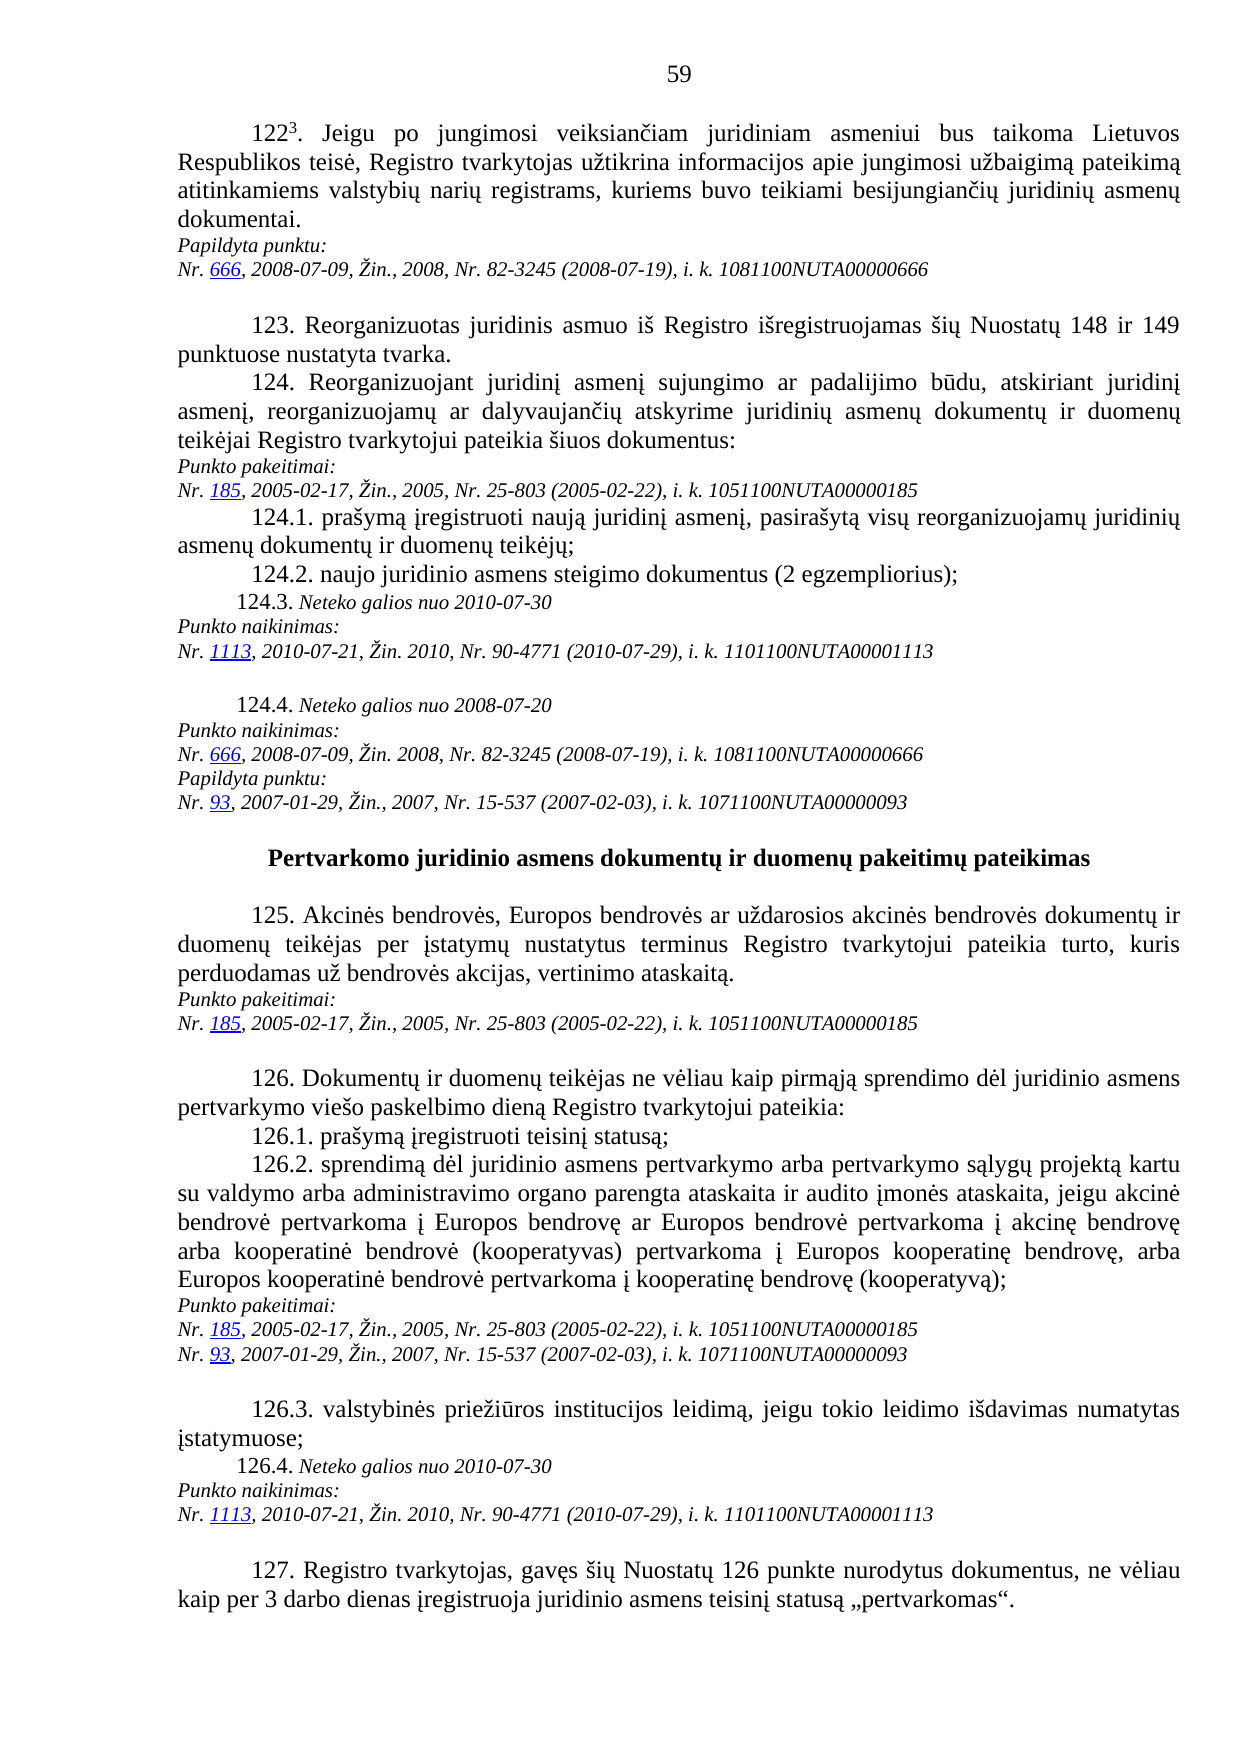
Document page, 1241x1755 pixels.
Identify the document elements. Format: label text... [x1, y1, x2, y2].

text Papildyta punktu: [177, 766, 1181, 790]
text 126.3. valstybinės priežiūros institucijos leidimą, jeigu tokio leidimo išdavimas numatytas įstatymuose; [177, 1394, 1181, 1452]
text Nr. 93, 2007-01-29, Žin., 2007, Nr. 15-537 (2007-02-03), i. k. 1071100NUTA00000093 [177, 790, 1181, 814]
text Punkto pakeitimai: [177, 454, 1181, 478]
text 124. Reorganizuojant juridinį asmenį sujungimo ar padalijimo būdu, atskiriant juridinį asmenį, reorganizuojamų ar dalyvaujančių atskyrime juridinių asmenų dokumentų ir duomenų teikėjai Registro tvarkytojui pateikia šiuos dokumentus: [177, 367, 1181, 454]
text Nr. 1113, 2010-07-21, Žin. 2010, Nr. 90-4771 (2010-07-29), i. k. 1101100NUTA00001113 [177, 1502, 1181, 1526]
text Nr. 666, 2008-07-09, Žin., 2008, Nr. 82-3245 (2008-07-19), i. k. 1081100NUTA00000666 [177, 257, 1181, 281]
text 1223. Jeigu po jungimosi veiksiančiam juridiniam asmeniui bus taikoma Lietuvos Respublikos teisė, Registro tvarkytojas užtikrina informacijos apie jungimosi užbaigimą pateikimą atitinkamiems valstybių narių registrams, kuriems buvo teikiami besijungiančių juridinių asmenų dokumentai. [177, 118, 1181, 233]
text 126.4. Neteko galios nuo 2010-07-30 [177, 1452, 1181, 1478]
text 124.4. Neteko galios nuo 2008-07-20 [177, 691, 1181, 718]
text Papildyta punktu: [177, 233, 1181, 257]
text Pertvarkomo juridinio asmens dokumentų ir duomenų pakeitimų pateikimas [177, 843, 1181, 871]
text Punkto naikinimas: [177, 614, 1181, 638]
text Nr. 185, 2005-02-17, Žin., 2005, Nr. 25-803 (2005-02-22), i. k. 1051100NUTA00000185 [177, 478, 1181, 502]
text Punkto naikinimas: [177, 718, 1181, 742]
text 125. Akcinės bendrovės, Europos bendrovės ar uždarosios akcinės bendrovės dokumentų ir duomenų teikėjas per įstatymų nustatytus terminus Registro tvarkytojui pateikia turto, kuris perduodamas už bendrovės akcijas, vertinimo ataskaitą. [177, 900, 1181, 986]
text 124.2. naujo juridinio asmens steigimo dokumentus (2 egzempliorius); [177, 559, 1181, 588]
text Punkto pakeitimai: [177, 986, 1181, 1011]
text Nr. 666, 2008-07-09, Žin. 2008, Nr. 82-3245 (2008-07-19), i. k. 1081100NUTA00000666 [177, 742, 1181, 766]
text 124.1. prašymą įregistruoti naują juridinį asmenį, pasirašytą visų reorganizuojamų juridinių asmenų dokumentų ir duomenų teikėjų; [177, 502, 1181, 559]
text Nr. 93, 2007-01-29, Žin., 2007, Nr. 15-537 (2007-02-03), i. k. 1071100NUTA00000093 [177, 1341, 1181, 1366]
text Punkto pakeitimai: [177, 1293, 1181, 1317]
text 126. Dokumentų ir duomenų teikėjas ne vėliau kaip pirmąją sprendimo dėl juridinio asmens pertvarkymo viešo paskelbimo dieną Registro tvarkytojui pateikia: [177, 1063, 1181, 1121]
text Nr. 185, 2005-02-17, Žin., 2005, Nr. 25-803 (2005-02-22), i. k. 1051100NUTA00000185 [177, 1011, 1181, 1034]
text 126.1. prašymą įregistruoti teisinį statusą; [177, 1121, 1181, 1149]
text Punkto naikinimas: [177, 1478, 1181, 1502]
text 123. Reorganizuotas juridinis asmuo iš Registro išregistruojamas šių Nuostatų 148 ir 149 punktuose nustatyta tvarka. [177, 310, 1181, 367]
text 126.2. sprendimą dėl juridinio asmens pertvarkymo arba pertvarkymo sąlygų projektą kartu su valdymo arba administravimo organo parengta ataskaita ir audito įmonės ataskaita, jeigu akcinė bendrovė pertvarkoma į Europos bendrovę ar Europos bendrovė pertvarkoma į akcinę bendrovę arba kooperatinė bendrovė (kooperatyvas) pertvarkoma į Europos kooperatinę bendrovę, arba Europos kooperatinė bendrovė pertvarkoma į kooperatinę bendrovę (kooperatyvą); [177, 1149, 1181, 1293]
text Nr. 1113, 2010-07-21, Žin. 2010, Nr. 90-4771 (2010-07-29), i. k. 1101100NUTA00001113 [177, 638, 1181, 663]
text 127. Registro tvarkytojas, gavęs šių Nuostatų 126 punkte nurodytus dokumentus, ne vėliau kaip per 3 darbo dienas įregistruoja juridinio asmens teisinį statusą „pertvarkomas“. [177, 1555, 1181, 1612]
text 124.3. Neteko galios nuo 2010-07-30 [177, 588, 1181, 614]
text Nr. 185, 2005-02-17, Žin., 2005, Nr. 25-803 (2005-02-22), i. k. 1051100NUTA00000185 [177, 1317, 1181, 1341]
